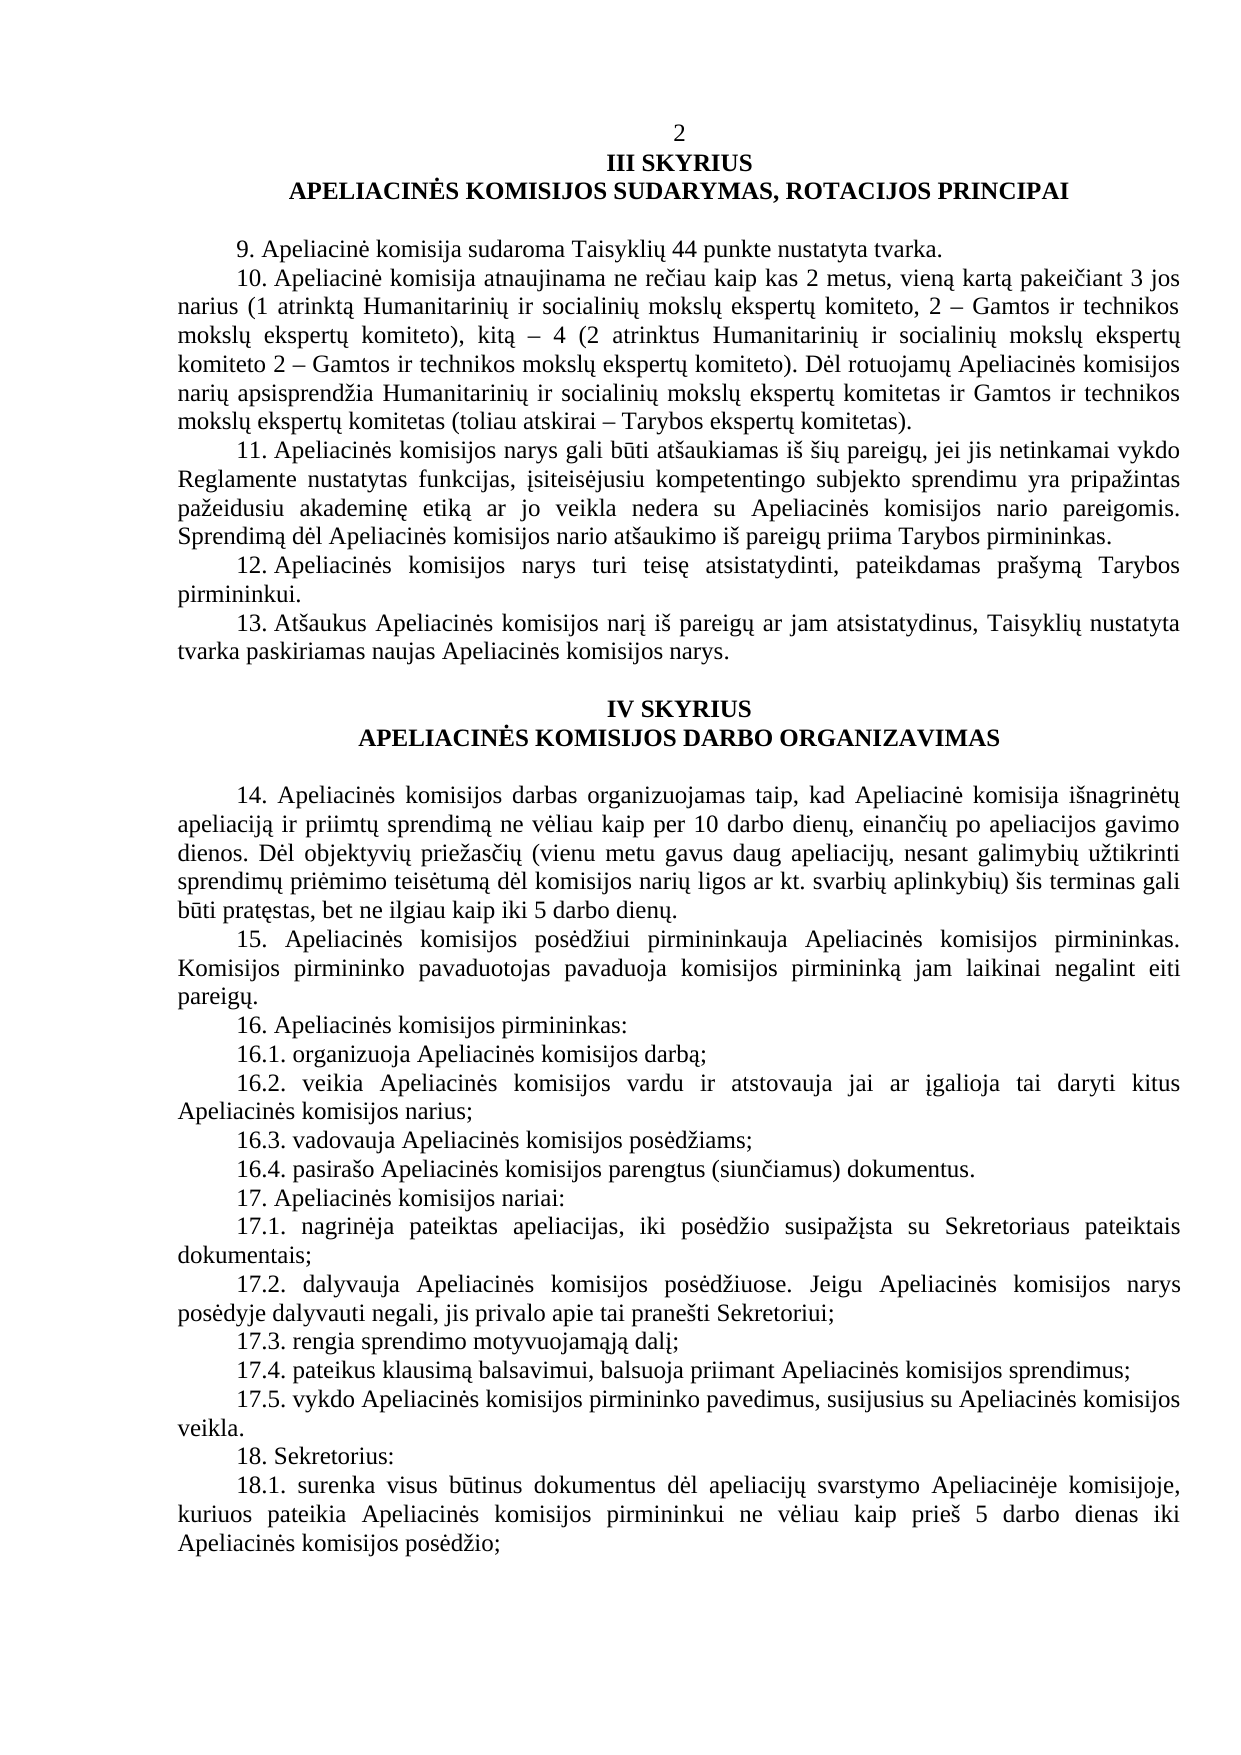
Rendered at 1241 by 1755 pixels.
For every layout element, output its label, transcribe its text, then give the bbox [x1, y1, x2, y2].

text 18.1. surenka visus būtinus dokumentus dėl apeliacijų svarstymo Apeliacinėje komisijoje, kuriuos pateikia Apeliacinės komisijos pirmininkui ne vėliau kaip prieš 5 darbo dienas iki Apeliacinės komisijos posėdžio; [177, 1470, 1181, 1556]
text 16.4. pasirašo Apeliacinės komisijos parengtus (siunčiamus) dokumentus. [177, 1154, 1181, 1183]
text 17.3. rengia sprendimo motyvuojamąją dalį; [177, 1326, 1181, 1355]
text 14. Apeliacinės komisijos darbas organizuojamas taip, kad Apeliacinė komisija išnagrinėtų apeliaciją ir priimtų sprendimą ne vėliau kaip per 10 darbo dienų, einančių po apeliacijos gavimo dienos. Dėl objektyvių priežasčių (vienu metu gavus daug apeliacijų, nesant galimybių užtikrinti sprendimų priėmimo teisėtumą dėl komisijos narių ligos ar kt. svarbių aplinkybių) šis terminas gali būti pratęstas, bet ne ilgiau kaip iki 5 darbo dienų. [177, 780, 1181, 924]
text 17.5. vykdo Apeliacinės komisijos pirmininko pavedimus, susijusius su Apeliacinės komisijos veikla. [177, 1384, 1181, 1441]
text 12. Apeliacinės komisijos narys turi teisę atsistatydinti, pateikdamas prašymą Tarybos pirmininkui. [177, 550, 1181, 608]
text APELIACINĖS KOMISIJOS SUDARYMAS, ROTACIJOS PRINCIPAI [177, 176, 1181, 205]
text APELIACINĖS KOMISIJOS DARBO ORGANIZAVIMAS [177, 723, 1181, 751]
text 16.1. organizuoja Apeliacinės komisijos darbą; [177, 1039, 1181, 1068]
text 16.2. veikia Apeliacinės komisijos vardu ir atstovauja jai ar įgalioja tai daryti kitus Apeliacinės komisijos narius; [177, 1068, 1181, 1125]
text 10. Apeliacinė komisija atnaujinama ne rečiau kaip kas 2 metus, vieną kartą pakeičiant 3 jos narius (1 atrinktą Humanitarinių ir socialinių mokslų ekspertų komiteto, 2 – Gamtos ir technikos mokslų ekspertų komiteto), kitą – 4 (2 atrinktus Humanitarinių ir socialinių mokslų ekspertų komiteto 2 – Gamtos ir technikos mokslų ekspertų komiteto). Dėl rotuojamų Apeliacinės komisijos narių apsisprendžia Humanitarinių ir socialinių mokslų ekspertų komitetas ir Gamtos ir technikos mokslų ekspertų komitetas (toliau atskirai – Tarybos ekspertų komitetas). [177, 263, 1181, 435]
text 15. Apeliacinės komisijos posėdžiui pirmininkauja Apeliacinės komisijos pirmininkas. Komisijos pirmininko pavaduotojas pavaduoja komisijos pirmininką jam laikinai negalint eiti pareigų. [177, 924, 1181, 1010]
text 9. Apeliacinė komisija sudaroma Taisyklių 44 punkte nustatyta tvarka. [177, 234, 1181, 263]
text 16.3. vadovauja Apeliacinės komisijos posėdžiams; [177, 1125, 1181, 1154]
text 13. Atšaukus Apeliacinės komisijos narį iš pareigų ar jam atsistatydinus, Taisyklių nustatyta tvarka paskiriamas naujas Apeliacinės komisijos narys. [177, 608, 1181, 665]
text 17.1. nagrinėja pateiktas apeliacijas, iki posėdžio susipažįsta su Sekretoriaus pateiktais dokumentais; [177, 1211, 1181, 1269]
text 17.2. dalyvauja Apeliacinės komisijos posėdžiuose. Jeigu Apeliacinės komisijos narys posėdyje dalyvauti negali, jis privalo apie tai pranešti Sekretoriui; [177, 1269, 1181, 1326]
text III SKYRIUS [177, 148, 1181, 176]
text 17.4. pateikus klausimą balsavimui, balsuoja priimant Apeliacinės komisijos sprendimus; [177, 1355, 1181, 1384]
text 16. Apeliacinės komisijos pirmininkas: [177, 1010, 1181, 1039]
text 18. Sekretorius: [177, 1441, 1181, 1470]
text 11. Apeliacinės komisijos narys gali būti atšaukiamas iš šių pareigų, jei jis netinkamai vykdo Reglamente nustatytas funkcijas, įsiteisėjusiu kompetentingo subjekto sprendimu yra pripažintas pažeidusiu akademinę etiką ar jo veikla nedera su Apeliacinės komisijos nario pareigomis. Sprendimą dėl Apeliacinės komisijos nario atšaukimo iš pareigų priima Tarybos pirmininkas. [177, 435, 1181, 550]
text IV SKYRIUS [177, 694, 1181, 723]
text 17. Apeliacinės komisijos nariai: [177, 1183, 1181, 1211]
